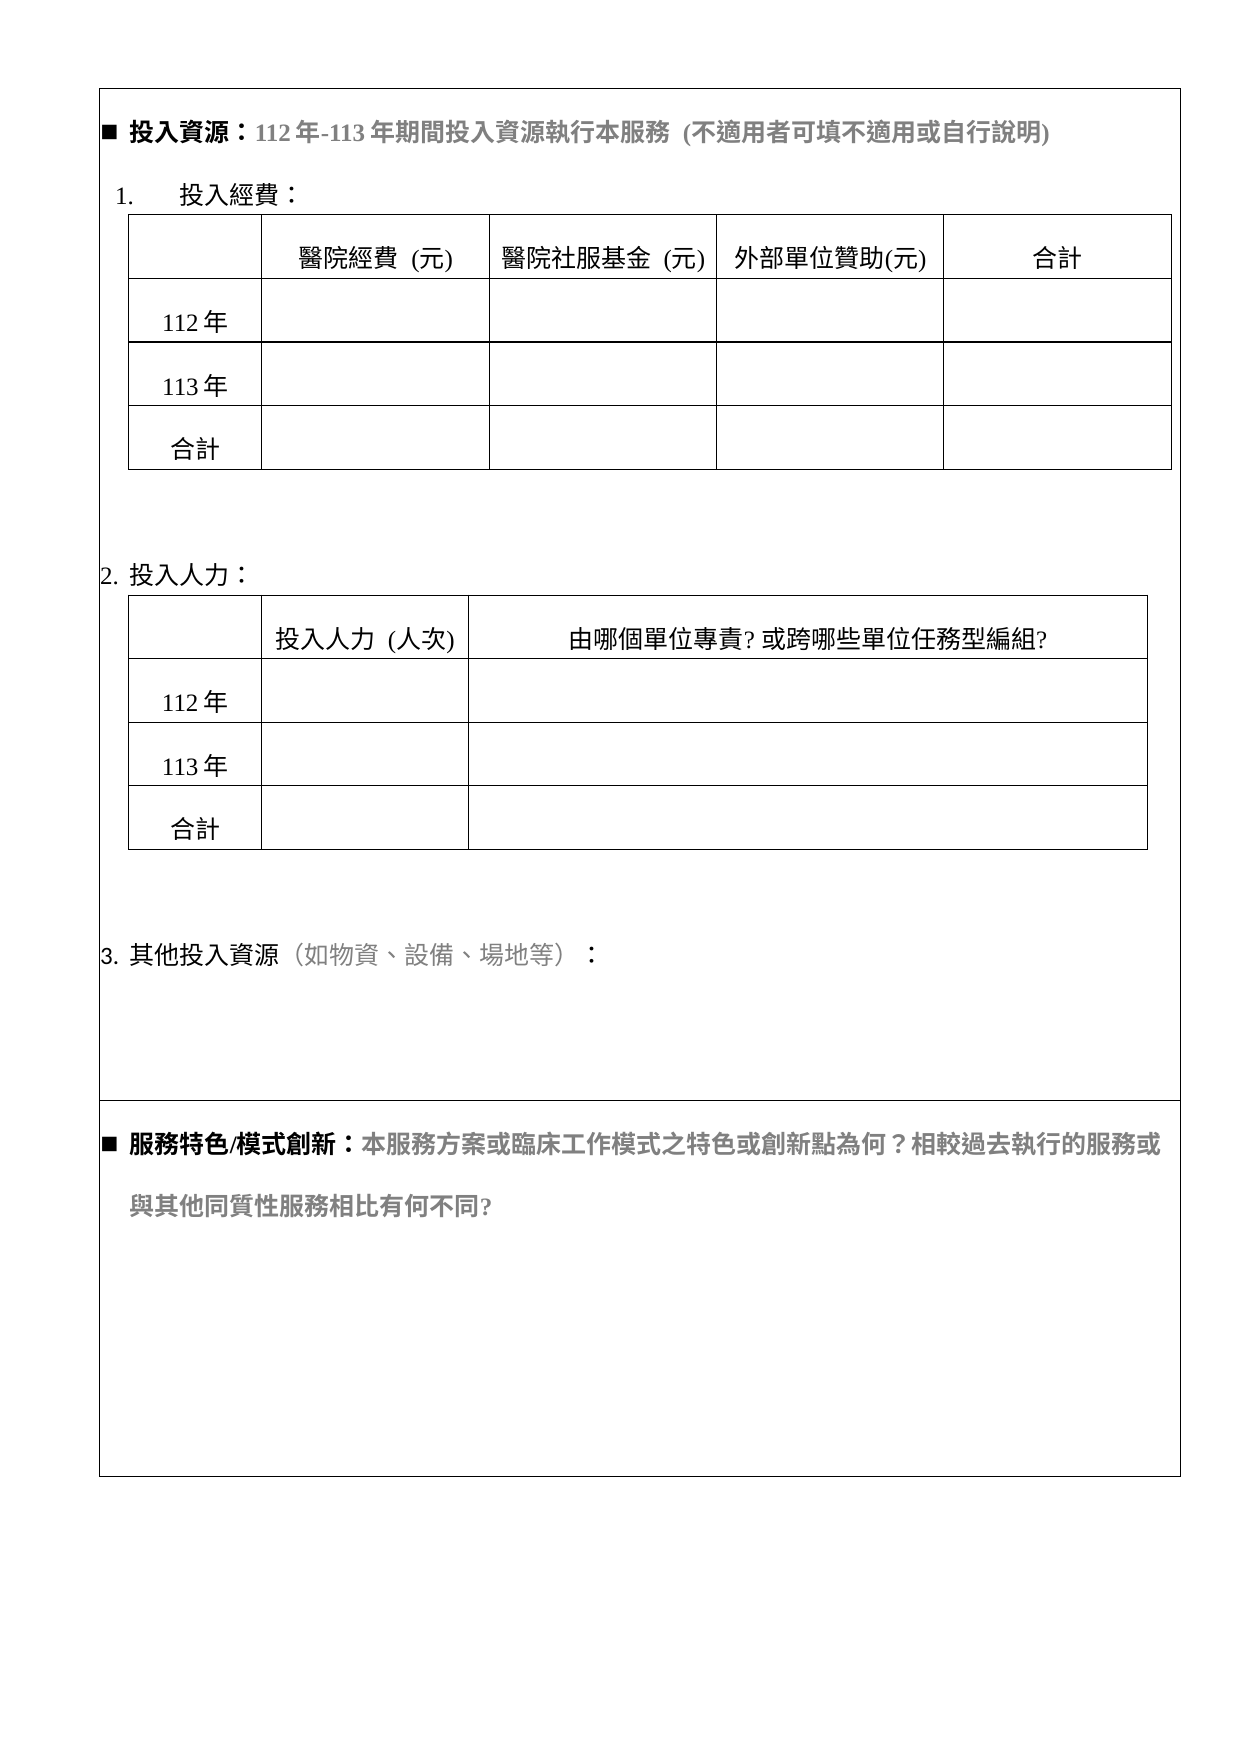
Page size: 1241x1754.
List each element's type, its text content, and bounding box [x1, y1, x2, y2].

table_cell [490, 406, 716, 468]
table_cell [262, 723, 468, 785]
table_cell [469, 723, 1147, 785]
table_cell 113年 [129, 343, 261, 405]
table_cell [262, 406, 489, 468]
table_cell [469, 659, 1147, 722]
table_cell 服務特色/模式創新：本服務方案或臨床工作模式之特色或創新點為何？相較過去執行的服務或與其他同質性服務相比有何不同? [100, 1101, 1180, 1476]
table_cell 投入資源：112年-113年期間投入資源執行本服務 (不適用者可填不適用或自行說明) 投入經費： 投入人力： 其他投入資源（如物資、設備、場地等）： [100, 89, 1180, 1100]
table_cell [469, 786, 1147, 849]
table_cell 113年 [129, 723, 261, 785]
table_cell [490, 343, 716, 405]
table_cell [944, 279, 1171, 341]
table_cell 112年 [129, 659, 261, 722]
table_header 合計 [944, 215, 1171, 278]
table_cell [944, 406, 1171, 468]
table_cell 112年 [129, 279, 261, 341]
table_header 醫院經費 (元) [262, 215, 489, 278]
table_header 由哪個單位專責? 或跨哪些單位任務型編組? [469, 596, 1147, 658]
table_cell [717, 406, 943, 468]
table_cell [944, 343, 1171, 405]
table_cell [717, 343, 943, 405]
table_header 醫院社服基金 (元) [490, 215, 716, 278]
table_cell [717, 279, 943, 341]
table_cell [490, 279, 716, 341]
table_cell 合計 [129, 406, 261, 468]
table_cell [262, 279, 489, 341]
table_cell 合計 [129, 786, 261, 849]
table_header 外部單位贊助(元) [717, 215, 943, 278]
table_cell [262, 343, 489, 405]
table_cell [262, 786, 468, 849]
table_header [129, 215, 261, 278]
table_cell [262, 659, 468, 722]
table_header [129, 596, 261, 658]
table_header 投入人力 (人次) [262, 596, 468, 658]
